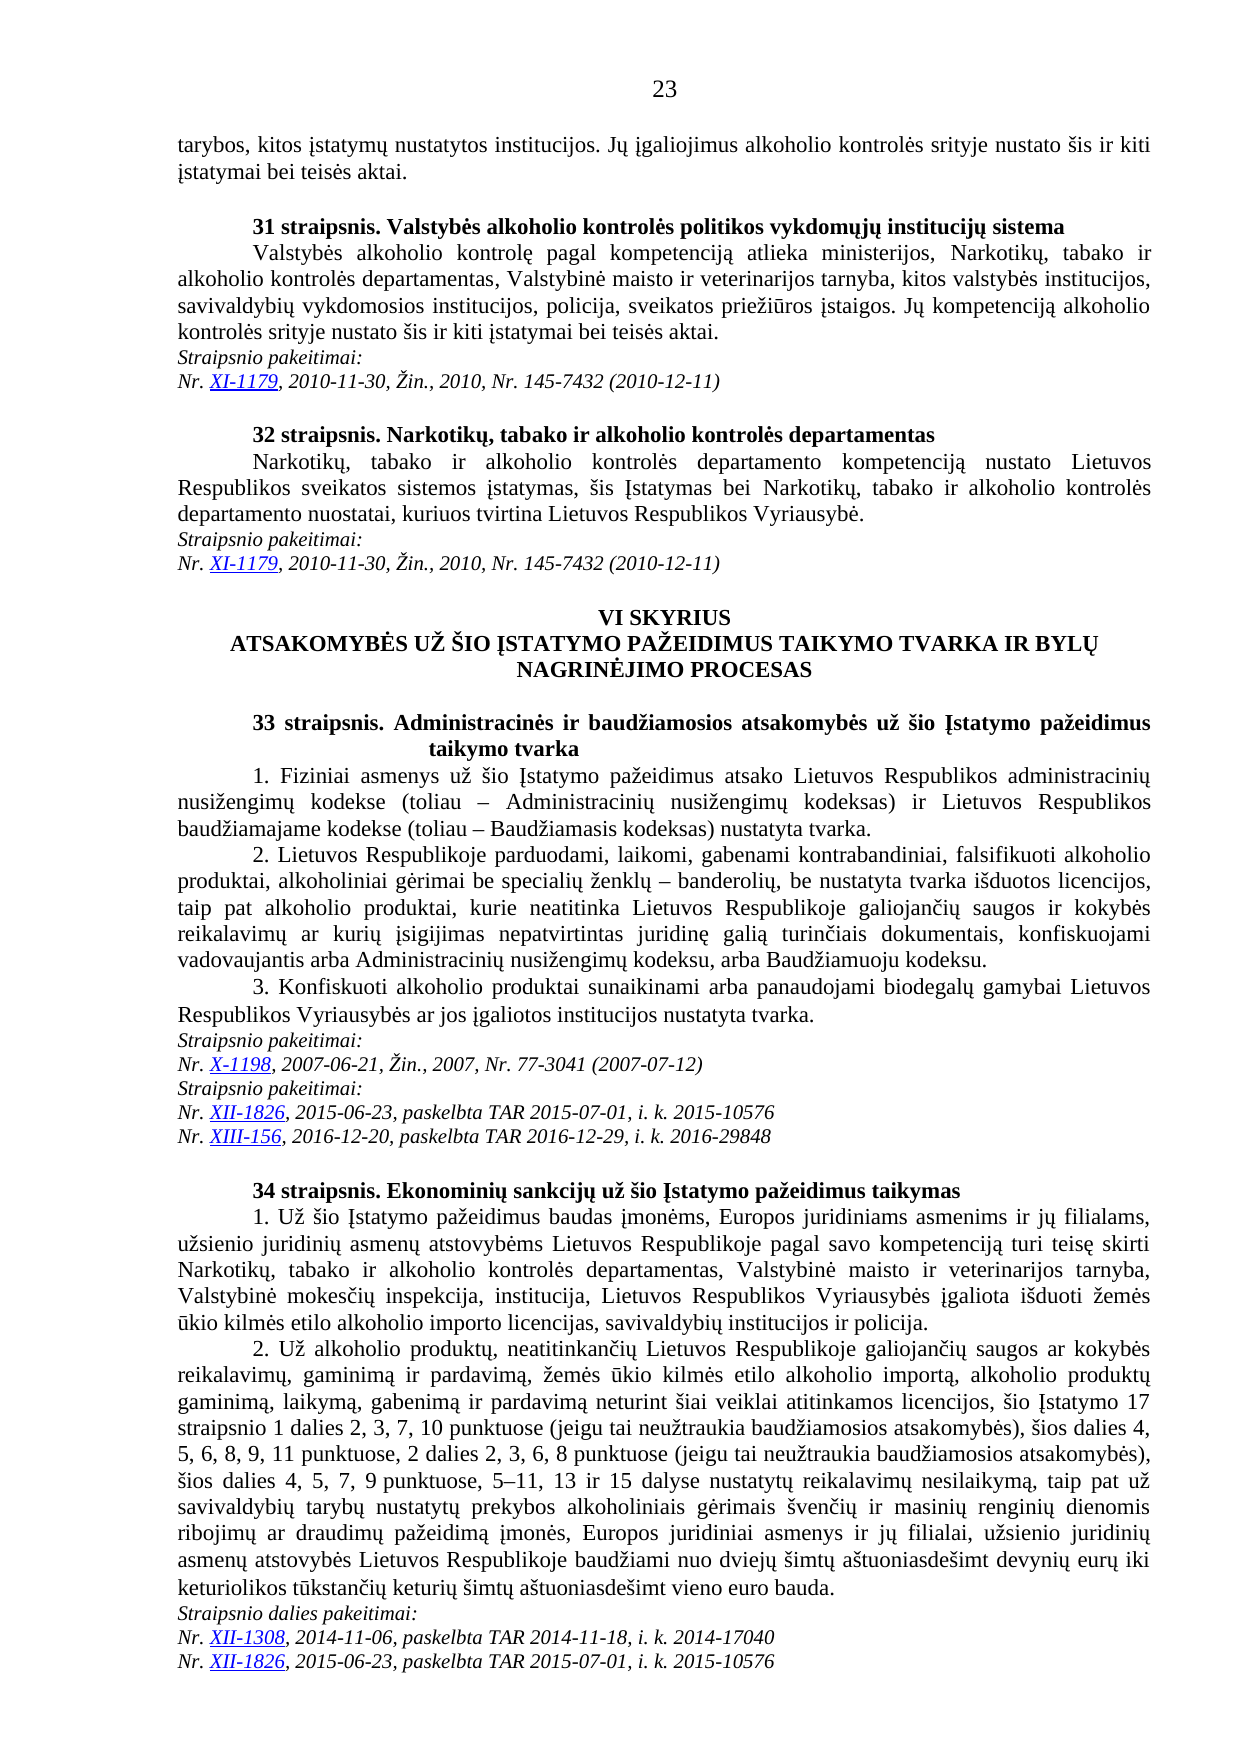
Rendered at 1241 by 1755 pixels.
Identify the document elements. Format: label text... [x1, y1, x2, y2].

text VI SKYRIUS [177, 604, 1152, 630]
text 34 straipsnis. Ekonominių sankcijų už šio Įstatymo pažeidimus taikymas [177, 1177, 1152, 1203]
text Straipsnio pakeitimai: [177, 1028, 1152, 1052]
text 3. Konfiskuoti alkoholio produktai sunaikinami arba panaudojami biodegalų gamybai Lietuvos Respublikos Vyriausybės ar jos įgaliotos institucijos nustatyta tvarka. [177, 973, 1152, 1028]
text tarybos, kitos įstatymų nustatytos institucijos. Jų įgaliojimus alkoholio kontrolės srityje nustato šis ir kiti įstatymai bei teisės aktai. [177, 131, 1152, 184]
text 32 straipsnis. Narkotikų, tabako ir alkoholio kontrolės departamentas [177, 421, 1152, 448]
text Nr. XII-1826, 2015-06-23, paskelbta TAR 2015-07-01, i. k. 2015-10576 [177, 1100, 1152, 1124]
text 2. Lietuvos Respublikoje parduodami, laikomi, gabenami kontrabandiniai, falsifikuoti alkoholio produktai, alkoholiniai gėrimai be specialių ženklų – banderolių, be nustatyta tvarka išduotos licencijos, taip pat alkoholio produktai, kurie neatitinka Lietuvos Respublikoje galiojančių saugos ir kokybės reikalavimų ar kurių įsigijimas nepatvirtintas juridinę galią turinčiais dokumentais, konfiskuojami vadovaujantis arba Administracinių nusižengimų kodeksu, arba Baudžiamuoju kodeksu. [177, 841, 1152, 973]
text Nr. XI-1179, 2010-11-30, Žin., 2010, Nr. 145-7432 (2010-12-11) [177, 551, 1152, 575]
text 2. Už alkoholio produktų, neatitinkančių Lietuvos Respublikoje galiojančių saugos ar kokybės reikalavimų, gaminimą ir pardavimą, žemės ūkio kilmės etilo alkoholio importą, alkoholio produktų gaminimą, laikymą, gabenimą ir pardavimą neturint šiai veiklai atitinkamos licencijos, šio Įstatymo 17 straipsnio 1 dalies 2, 3, 7, 10 punktuose (jeigu tai neužtraukia baudžiamosios atsakomybės), šios dalies 4, 5, 6, 8, 9, 11 punktuose, 2 dalies 2, 3, 6, 8 punktuose (jeigu tai neužtraukia baudžiamosios atsakomybės), šios dalies 4, 5, 7, 9 punktuose, 5–11, 13 ir 15 dalyse nustatytų reikalavimų nesilaikymą, taip pat už savivaldybių tarybų nustatytų prekybos alkoholiniais gėrimais švenčių ir masinių renginių dienomis ribojimų ar draudimų pažeidimą įmonės, Europos juridiniai asmenys ir jų filialai, užsienio juridinių asmenų atstovybės Lietuvos Respublikoje baudžiami nuo dviejų šimtų aštuoniasdešimt devynių eurų iki keturiolikos tūkstančių keturių šimtų aštuoniasdešimt vieno euro bauda. [177, 1335, 1152, 1601]
text 1. Už šio Įstatymo pažeidimus baudas įmonėms, Europos juridiniams asmenims ir jų filialams, užsienio juridinių asmenų atstovybėms Lietuvos Respublikoje pagal savo kompetenciją turi teisę skirti Narkotikų, tabako ir alkoholio kontrolės departamentas, Valstybinė maisto ir veterinarijos tarnyba, Valstybinė mokesčių inspekcija, institucija, Lietuvos Respublikos Vyriausybės įgaliota išduoti žemės ūkio kilmės etilo alkoholio importo licencijas, savivaldybių institucijos ir policija. [177, 1203, 1152, 1335]
text 33 straipsnis. Administracinės ir baudžiamosios atsakomybės už šio Įstatymo pažeidimus taikymo tvarka [252, 709, 1152, 762]
text Straipsnio pakeitimai: [177, 344, 1152, 369]
text Nr. XII-1826, 2015-06-23, paskelbta TAR 2015-07-01, i. k. 2015-10576 [177, 1649, 1152, 1673]
text Straipsnio pakeitimai: [177, 1076, 1152, 1100]
text 31 straipsnis. Valstybės alkoholio kontrolės politikos vykdomųjų institucijų sistema [252, 213, 1152, 239]
text Straipsnio pakeitimai: [177, 527, 1152, 551]
text Nr. XIII-156, 2016-12-20, paskelbta TAR 2016-12-29, i. k. 2016-29848 [177, 1124, 1152, 1148]
text Nr. XII-1308, 2014-11-06, paskelbta TAR 2014-11-18, i. k. 2014-17040 [177, 1625, 1152, 1649]
text 1. Fiziniai asmenys už šio Įstatymo pažeidimus atsako Lietuvos Respublikos administracinių nusižengimų kodekse (toliau – Administracinių nusižengimų kodeksas) ir Lietuvos Respublikos baudžiamajame kodekse (toliau – Baudžiamasis kodeksas) nustatyta tvarka. [177, 762, 1152, 841]
text Valstybės alkoholio kontrolę pagal kompetenciją atlieka ministerijos, Narkotikų, tabako ir alkoholio kontrolės departamentas, Valstybinė maisto ir veterinarijos tarnyba, kitos valstybės institucijos, savivaldybių vykdomosios institucijos, policija, sveikatos priežiūros įstaigos. Jų kompetenciją alkoholio kontrolės srityje nustato šis ir kiti įstatymai bei teisės aktai. [177, 239, 1152, 344]
text Nr. XI-1179, 2010-11-30, Žin., 2010, Nr. 145-7432 (2010-12-11) [177, 369, 1152, 393]
text ATSAKOMYBĖS UŽ ŠIO ĮSTATYMO PAŽEIDIMUS TAIKYMO TVARKA IR BYLŲ NAGRINĖJIMO PROCESAS [177, 630, 1152, 683]
text Straipsnio dalies pakeitimai: [177, 1601, 1152, 1625]
text Narkotikų, tabako ir alkoholio kontrolės departamento kompetenciją nustato Lietuvos Respublikos sveikatos sistemos įstatymas, šis Įstatymas bei Narkotikų, tabako ir alkoholio kontrolės departamento nuostatai, kuriuos tvirtina Lietuvos Respublikos Vyriausybė. [177, 448, 1152, 527]
text Nr. X-1198, 2007-06-21, Žin., 2007, Nr. 77-3041 (2007-07-12) [177, 1052, 1152, 1076]
